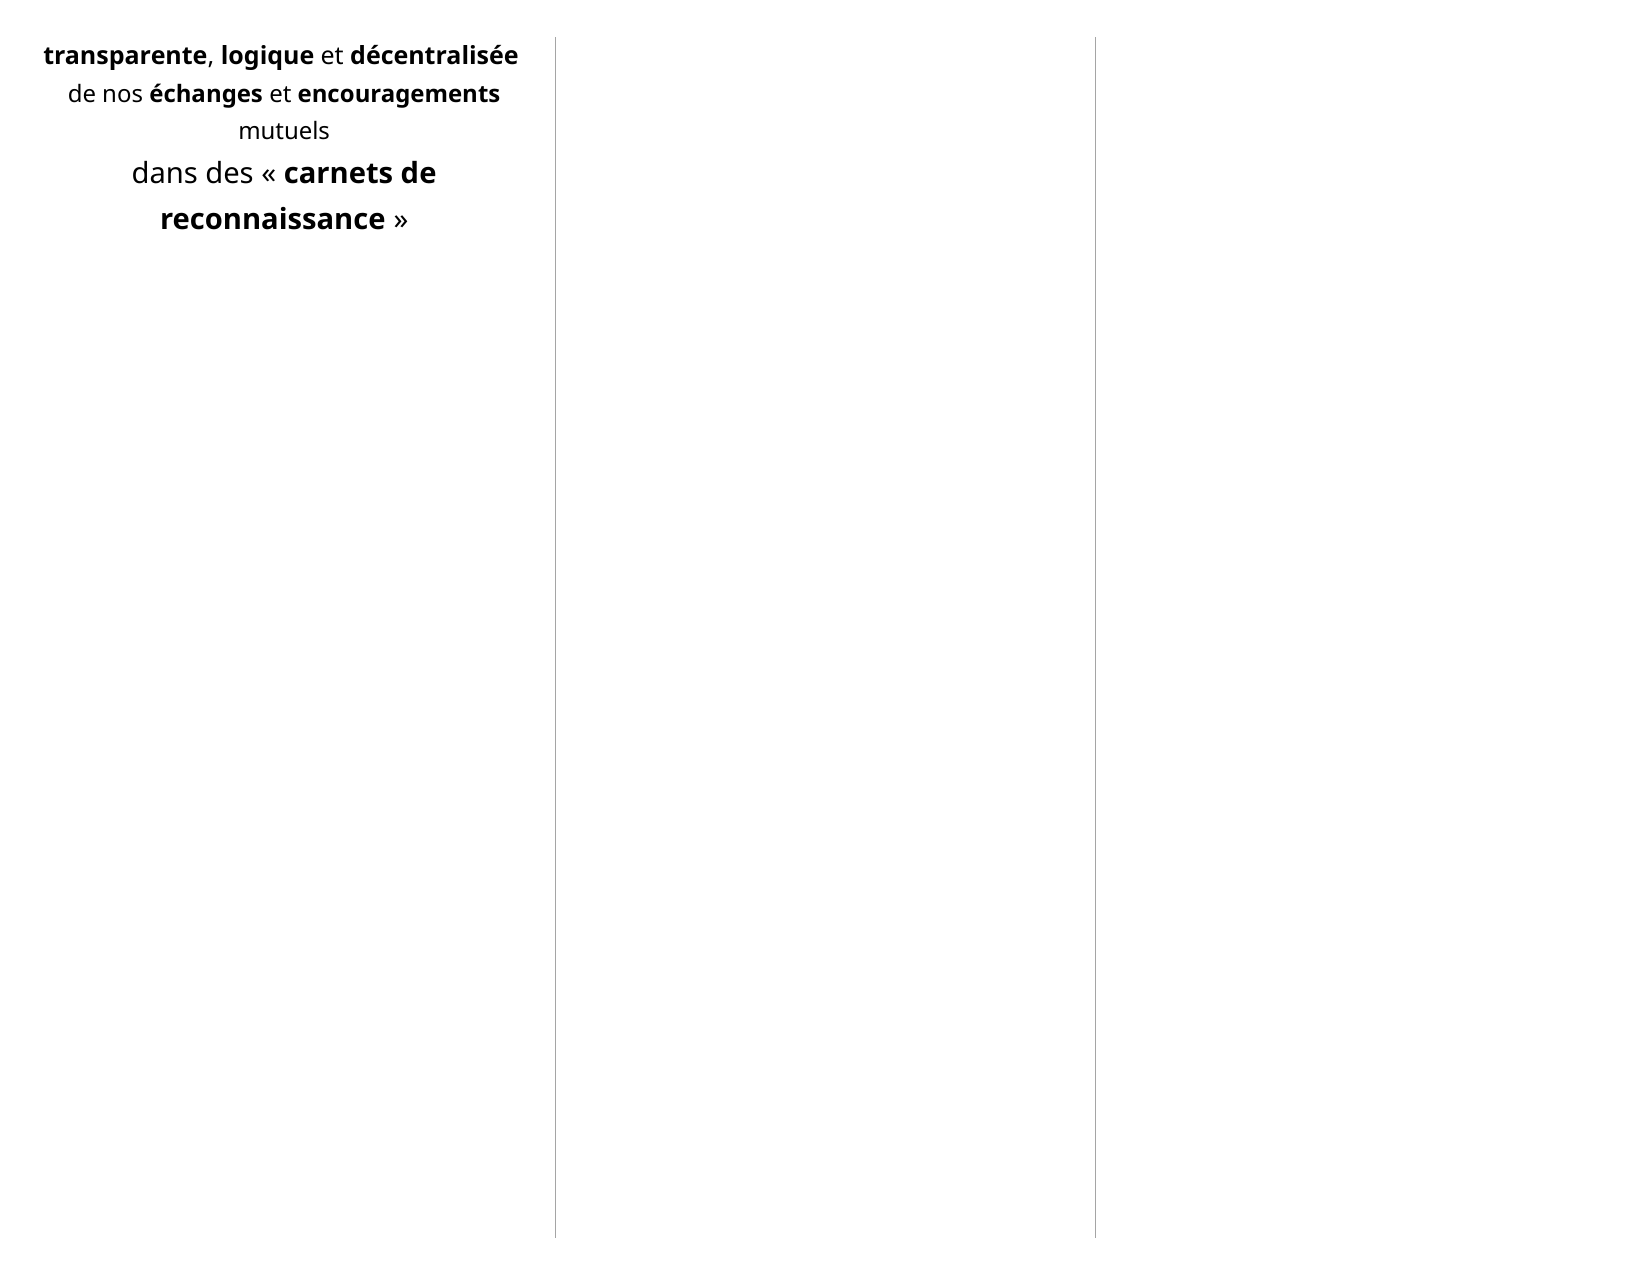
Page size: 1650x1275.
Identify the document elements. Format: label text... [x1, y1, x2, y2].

text transparente, logique et décentralisée de nos échanges et encouragements mutuels dans des « carnets de reconnaissance » [37, 37, 530, 238]
